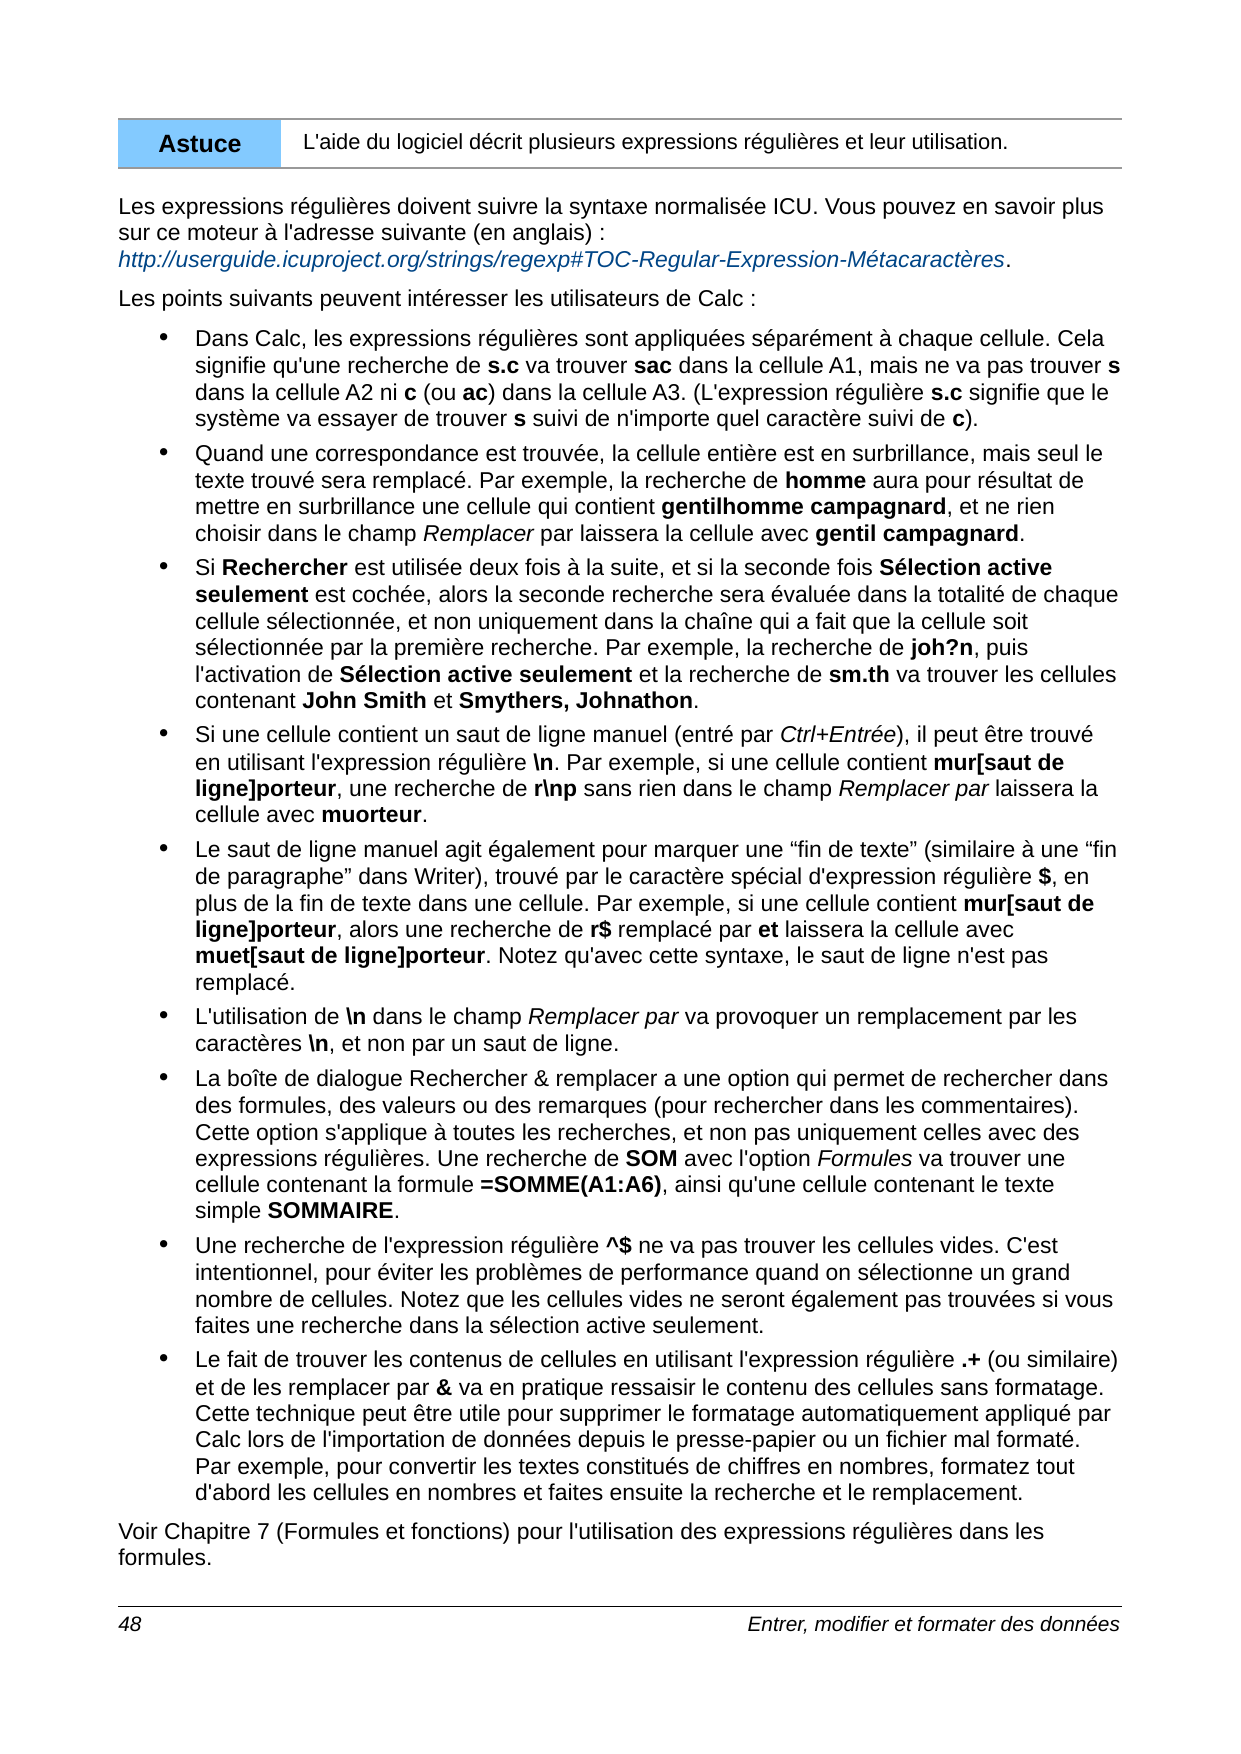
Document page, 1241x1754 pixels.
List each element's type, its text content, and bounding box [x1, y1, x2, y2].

list Si une cellule contient un saut de ligne manuel (entré par Ctrl+Entrée), il peut être trouvé en utilisant l'expression régulière \n. Par exemple, si une cellule contient mur[saut de ligne]porteur, une recherche de r\np sans rien dans le champ Remplacer par laissera la cellule avec muorteur. [156, 719, 1122, 828]
table_header Astuce [118, 120, 281, 167]
list Si Rechercher est utilisée deux fois à la suite, et si la seconde fois Sélection active seulement est cochée, alors la seconde recherche sera évaluée dans la totalité de chaque cellule sélectionnée, et non uniquement dans la chaîne qui a fait que la cellule soit sélectionnée par la première recherche. Par exemple, la recherche de joh?n, puis l'activation de Sélection active seulement et la recherche de sm.th va trouver les cellules contenant John Smith et Smythers, Johnathon. [156, 552, 1122, 713]
list Le saut de ligne manuel agit également pour marquer une “fin de texte” (similaire à une “fin de paragraphe” dans Writer), trouvé par le caractère spécial d'expression régulière $, en plus de la fin de texte dans une cellule. Par exemple, si une cellule contient mur[saut de ligne]porteur, alors une recherche de r$ remplacé par et laissera la cellule avec muet[saut de ligne]porteur. Notez qu'avec cette syntaxe, le saut de ligne n'est pas remplacé. [156, 834, 1122, 995]
list La boîte de dialogue Rechercher & remplacer a une option qui permet de rechercher dans des formules, des valeurs ou des remarques (pour rechercher dans les commentaires). Cette option s'applique à toutes les recherches, et non pas uniquement celles avec des expressions régulières. Une recherche de SOM avec l'option Formules va trouver une cellule contenant la formule =SOMME(A1:A6), ainsi qu'une cellule contenant le texte simple SOMMAIRE. [156, 1063, 1122, 1224]
list Dans Calc, les expressions régulières sont appliquées séparément à chaque cellule. Cela signifie qu'une recherche de s.c va trouver sac dans la cellule A1, mais ne va pas trouver s dans la cellule A2 ni c (ou ac) dans la cellule A3. (L'expression régulière s.c signifie que le système va essayer de trouver s suivi de n'importe quel caractère suivi de c). [156, 323, 1122, 432]
list Quand une correspondance est trouvée, la cellule entière est en surbrillance, mais seul le texte trouvé sera remplacé. Par exemple, la recherche de homme aura pour résultat de mettre en surbrillance une cellule qui contient gentilhomme campagnard, et ne rien choisir dans le champ Remplacer par laissera la cellule avec gentil campagnard. [156, 438, 1122, 546]
list Le fait de trouver les contenus de cellules en utilisant l'expression régulière .+ (ou similaire) et de les remplacer par & va en pratique ressaisir le contenu des cellules sans formatage. Cette technique peut être utile pour supprimer le formatage automatiquement appliqué par Calc lors de l'importation de données depuis le presse-papier ou un fichier mal formaté. Par exemple, pour convertir les textes constitués de chiffres en nombres, formatez tout d'abord les cellules en nombres et faites ensuite la recherche et le remplacement. [156, 1344, 1122, 1506]
list L'utilisation de \n dans le champ Remplacer par va provoquer un remplacement par les caractères \n, et non par un saut de ligne. [156, 1001, 1122, 1057]
table_header L'aide du logiciel décrit plusieurs expressions régulières et leur utilisation. [281, 120, 1122, 167]
text Les points suivants peuvent intéresser les utilisateurs de Calc : [118, 284, 1122, 311]
text Voir Chapitre 7 (Formules et fonctions) pour l'utilisation des expressions régulières dans les formules. [118, 1518, 1122, 1571]
text Les expressions régulières doivent suivre la syntaxe normalisée ICU. Vous pouvez en savoir plus sur ce moteur à l'adresse suivante (en anglais) : http://userguide.icuproject.org/strings/regexp#TOC-Regular-Expression-Métacaractères. [118, 193, 1122, 272]
list Une recherche de l'expression régulière ^$ ne va pas trouver les cellules vides. C'est intentionnel, pour éviter les problèmes de performance quand on sélectionne un grand nombre de cellules. Notez que les cellules vides ne seront également pas trouvées si vous faites une recherche dans la sélection active seulement. [156, 1230, 1122, 1338]
